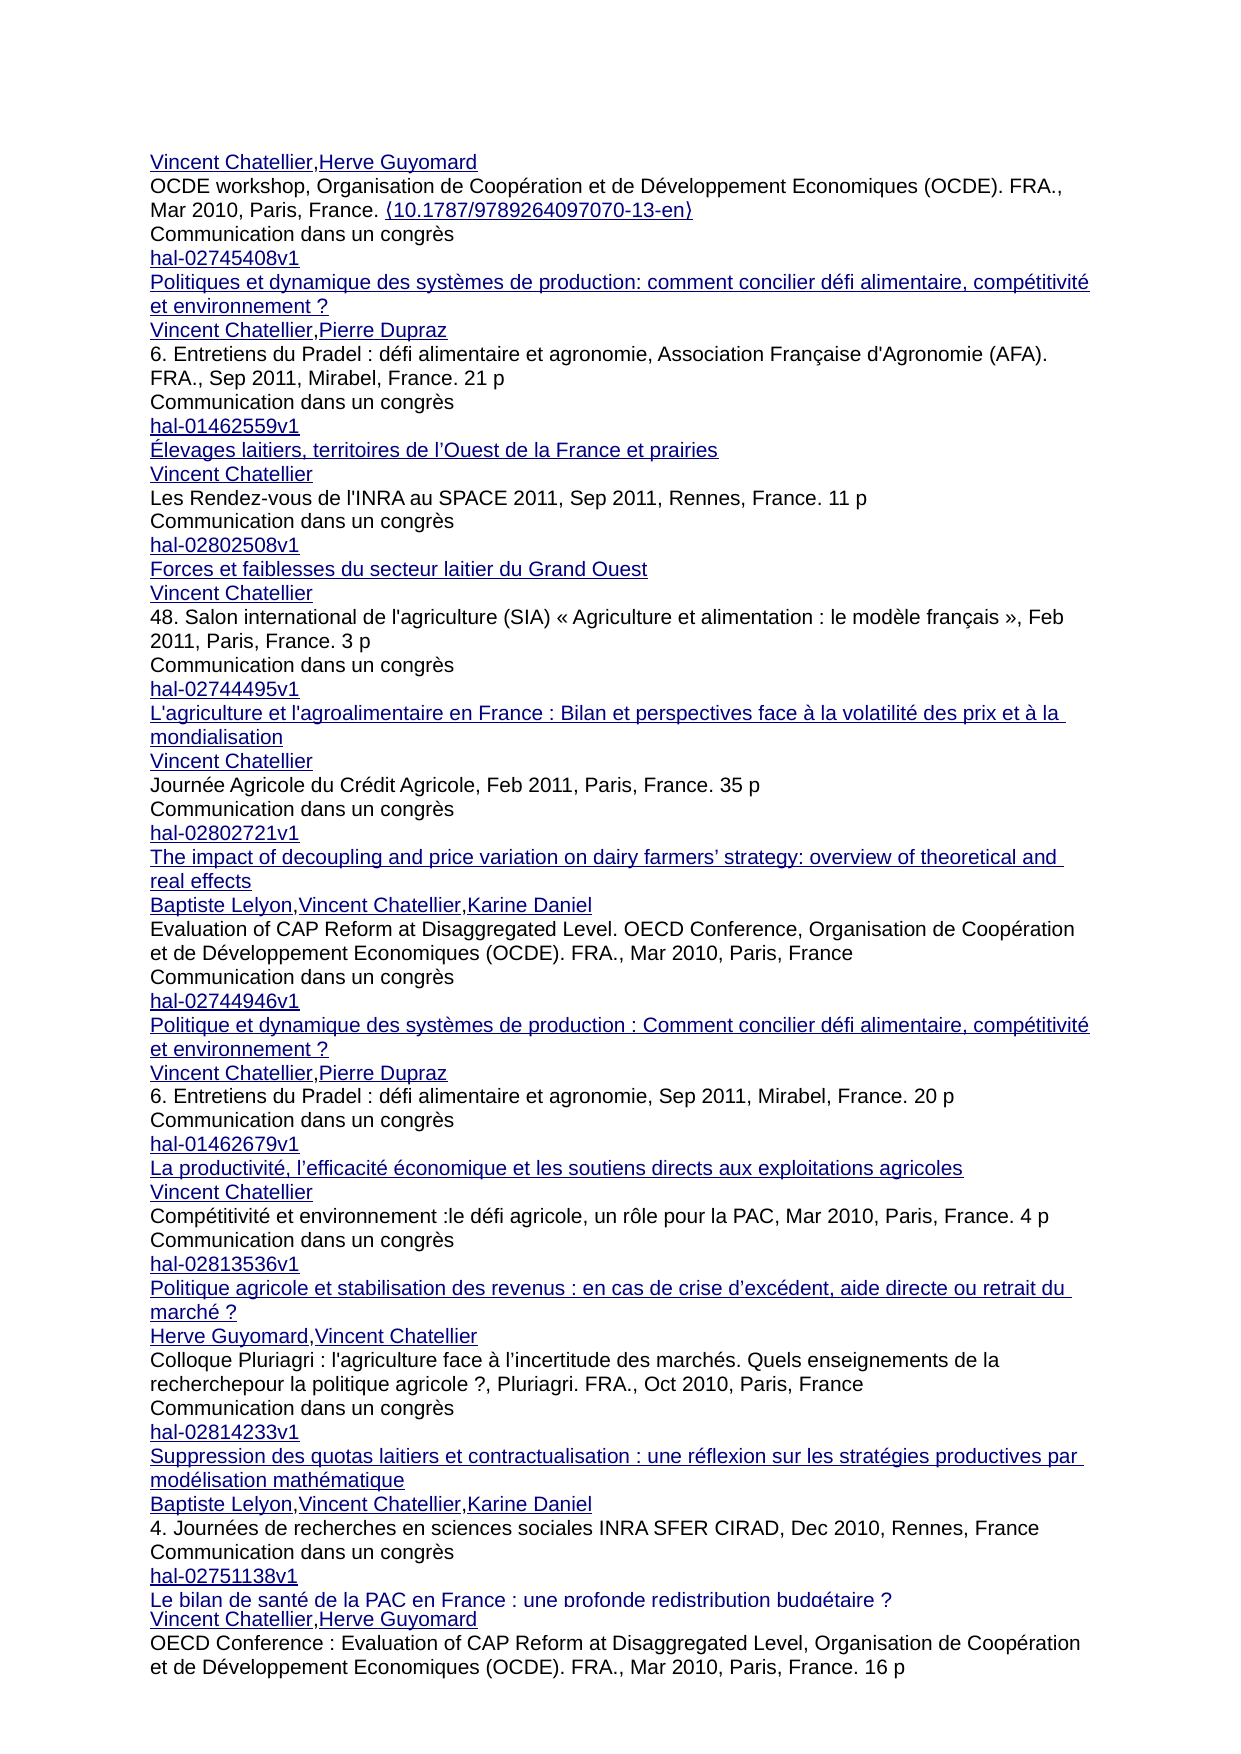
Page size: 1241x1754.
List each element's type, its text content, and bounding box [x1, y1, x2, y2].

table_cell et environnement ? Vincent Chatellier,Pierre Dupraz 6. Entretiens du Pradel : défi alimentaire et agronomie, Sep 2011, Mirabel, France. 20 p Communication dans un congrès hal-01462679v1 [150, 1034, 1090, 1156]
table_cell L'agriculture et l'agroalimentaire en France : Bilan et perspectives face à la volatilité des prix et à la mondialisation Vincent Chatellier Journée Agricole du Crédit Agricole, Feb 2011, Paris, France. 35 p Communication dans un congrès hal-02802721v1 [150, 701, 1090, 845]
table_cell Le bilan de santé de la PAC en France : une profonde redistribution budgétaire ? Vincent Chatellier,Herve Guyomard OECD Conference : Evaluation of CAP Reform at Disaggregated Level, Organisation de Coopération et de Développement Economiques (OCDE). FRA., Mar 2010, Paris, France. 16 p [150, 1588, 1090, 1679]
table_cell Forces et faiblesses du secteur laitier du Grand Ouest Vincent Chatellier 48. Salon international de l'agriculture (SIA) « Agriculture et alimentation : le modèle français », Feb 2011, Paris, France. 3 p Communication dans un congrès hal-02744495v1 [150, 557, 1090, 701]
table_cell et environnement ? Vincent Chatellier,Pierre Dupraz 6. Entretiens du Pradel : défi alimentaire et agronomie, Association Française d'Agronomie (AFA). FRA., Sep 2011, Mirabel, France. 21 p Communication dans un congrès hal-01462559v1 [150, 292, 1090, 437]
table_cell Vincent Chatellier,Herve Guyomard OCDE workshop, Organisation de Coopération et de Développement Economiques (OCDE). FRA., Mar 2010, Paris, France. ⟨10.1787/9789264097070-13-en⟩ Communication dans un congrès hal-02745408v1 [150, 150, 1090, 270]
table_cell Élevages laitiers, territoires de l’Ouest de la France et prairies Vincent Chatellier Les Rendez-vous de l'INRA au SPACE 2011, Sep 2011, Rennes, France. 11 p Communication dans un congrès hal-02802508v1 [150, 438, 1090, 557]
table_cell The impact of decoupling and price variation on dairy farmers’ strategy: overview of theoretical and real effects Baptiste Lelyon,Vincent Chatellier,Karine Daniel Evaluation of CAP Reform at Disaggregated Level. OECD Conference, Organisation de Coopération et de Développement Economiques (OCDE). FRA., Mar 2010, Paris, France Communication dans un congrès hal-02744946v1 [150, 845, 1090, 1012]
table_cell Politiques et dynamique des systèmes de production: comment concilier défi alimentaire, compétitivité [150, 270, 1090, 291]
table_cell Suppression des quotas laitiers et contractualisation : une réflexion sur les stratégies productives par modélisation mathématique Baptiste Lelyon,Vincent Chatellier,Karine Daniel 4. Journées de recherches en sciences sociales INRA SFER CIRAD, Dec 2010, Rennes, France Communication dans un congrès hal-02751138v1 [150, 1444, 1090, 1587]
table_cell Politique agricole et stabilisation des revenus : en cas de crise d’excédent, aide directe ou retrait du marché ? Herve Guyomard,Vincent Chatellier Colloque Pluriagri : l'agriculture face à l’incertitude des marchés. Quels enseignements de la recherchepour la politique agricole ?, Pluriagri. FRA., Oct 2010, Paris, France Communication dans un congrès hal-02814233v1 [150, 1276, 1090, 1444]
table_cell La productivité, l’efficacité économique et les soutiens directs aux exploitations agricoles Vincent Chatellier Compétitivité et environnement :le défi agricole, un rôle pour la PAC, Mar 2010, Paris, France. 4 p Communication dans un congrès hal-02813536v1 [150, 1156, 1090, 1276]
table_cell Politique et dynamique des systèmes de production : Comment concilier défi alimentaire, compétitivité [150, 1013, 1090, 1033]
